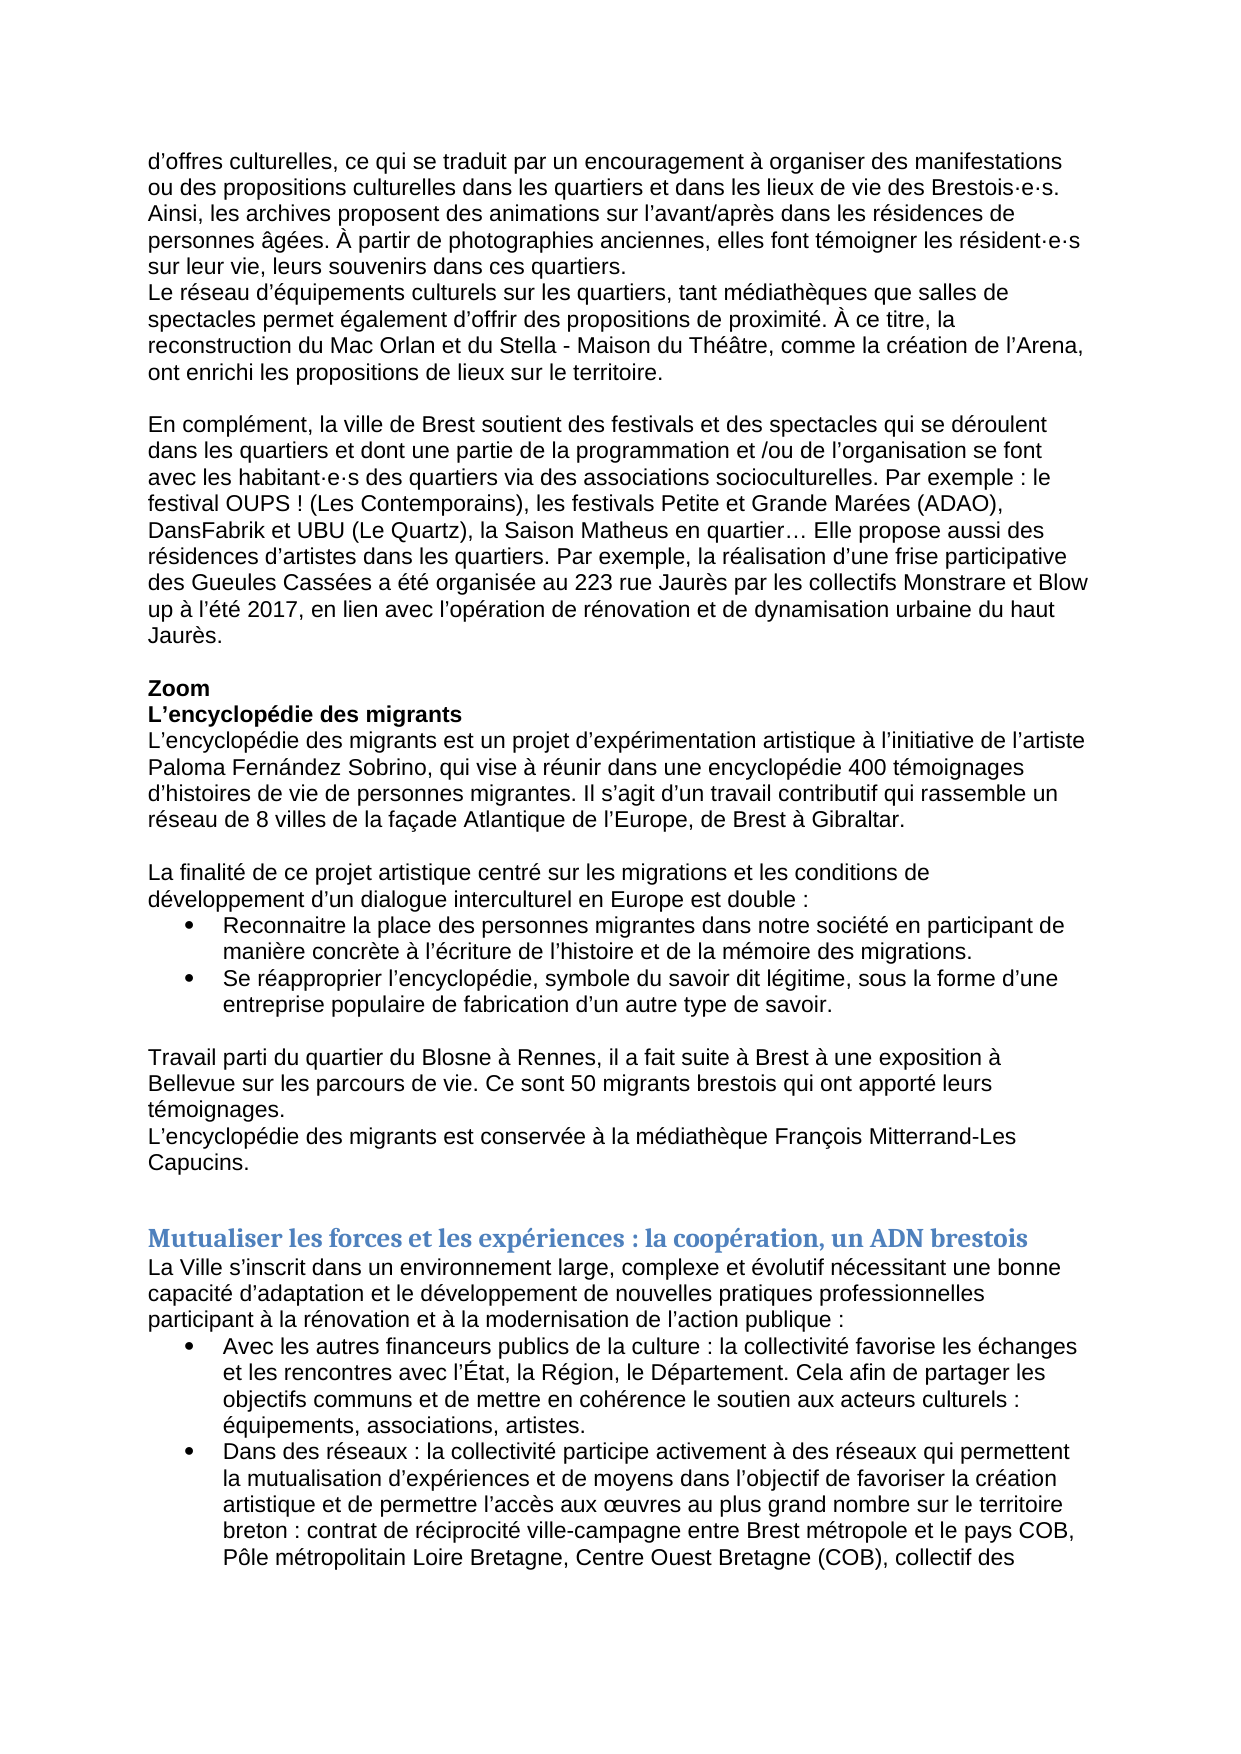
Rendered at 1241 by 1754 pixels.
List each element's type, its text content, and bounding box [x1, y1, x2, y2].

text Zoom [148, 675, 1093, 701]
subtitle Mutualiser les forces et les expériences : la coopération, un ADN brestois [148, 1223, 1093, 1254]
text La finalité de ce projet artistique centré sur les migrations et les conditions de développement d’un dialogue interculturel en Europe est double : [148, 859, 1093, 912]
text Le réseau d’équipements culturels sur les quartiers, tant médiathèques que salles de spectacles permet également d’offrir des propositions de proximité. À ce titre, la reconstruction du Mac Orlan et du Stella - Maison du Théâtre, comme la création de l’Arena, ont enrichi les propositions de lieux sur le territoire. [148, 279, 1093, 385]
text La Ville s’inscrit dans un environnement large, complexe et évolutif nécessitant une bonne capacité d’adaptation et le développement de nouvelles pratiques professionnelles participant à la rénovation et à la modernisation de l’action publique : [148, 1254, 1093, 1333]
list Reconnaitre la place des personnes migrantes dans notre société en participant de manière concrète à l’écriture de l’histoire et de la mémoire des migrations. [185, 912, 1093, 964]
text L’encyclopédie des migrants est un projet d’expérimentation artistique à l’initiative de l’artiste Paloma Fernández Sobrino, qui vise à réunir dans une encyclopédie 400 témoignages d’histoires de vie de personnes migrantes. Il s’agit d’un travail contributif qui rassemble un réseau de 8 villes de la façade Atlantique de l’Europe, de Brest à Gibraltar. [148, 727, 1093, 833]
list Dans des réseaux : la collectivité participe activement à des réseaux qui permettent la mutualisation d’expériences et de moyens dans l’objectif de favoriser la création artistique et de permettre l’accès aux œuvres au plus grand nombre sur le territoire breton : contrat de réciprocité ville-campagne entre Brest métropole et le pays COB, Pôle métropolitain Loire Bretagne, Centre Ouest Bretagne (COB), collectif des [185, 1438, 1093, 1570]
text d’offres culturelles, ce qui se traduit par un encouragement à organiser des manifestations ou des propositions culturelles dans les quartiers et dans les lieux de vie des Brestois·e·s. Ainsi, les archives proposent des animations sur l’avant/après dans les résidences de personnes âgées. À partir de photographies anciennes, elles font témoigner les résident·e·s sur leur vie, leurs souvenirs dans ces quartiers. [148, 148, 1093, 279]
list Se réapproprier l’encyclopédie, symbole du savoir dit légitime, sous la forme d’une entreprise populaire de fabrication d’un autre type de savoir. [185, 964, 1093, 1017]
text En complément, la ville de Brest soutient des festivals et des spectacles qui se déroulent dans les quartiers et dont une partie de la programmation et /ou de l’organisation se font avec les habitant·e·s des quartiers via des associations socioculturelles. Par exemple : le festival OUPS ! (Les Contemporains), les festivals Petite et Grande Marées (ADAO), DansFabrik et UBU (Le Quartz), la Saison Matheus en quartier… Elle propose aussi des résidences d’artistes dans les quartiers. Par exemple, la réalisation d’une frise participative des Gueules Cassées a été organisée au 223 rue Jaurès par les collectifs Monstrare et Blow up à l’été 2017, en lien avec l’opération de rénovation et de dynamisation urbaine du haut Jaurès. [148, 411, 1093, 648]
text L’encyclopédie des migrants est conservée à la médiathèque François Mitterrand-Les Capucins. [148, 1123, 1093, 1175]
text L’encyclopédie des migrants [148, 701, 1093, 727]
list Avec les autres financeurs publics de la culture : la collectivité favorise les échanges et les rencontres avec l’État, la Région, le Département. Cela afin de partager les objectifs communs et de mettre en cohérence le soutien aux acteurs culturels : équipements, associations, artistes. [185, 1333, 1093, 1438]
text Travail parti du quartier du Blosne à Rennes, il a fait suite à Brest à une exposition à Bellevue sur les parcours de vie. Ce sont 50 migrants brestois qui ont apporté leurs témoignages. [148, 1044, 1093, 1123]
